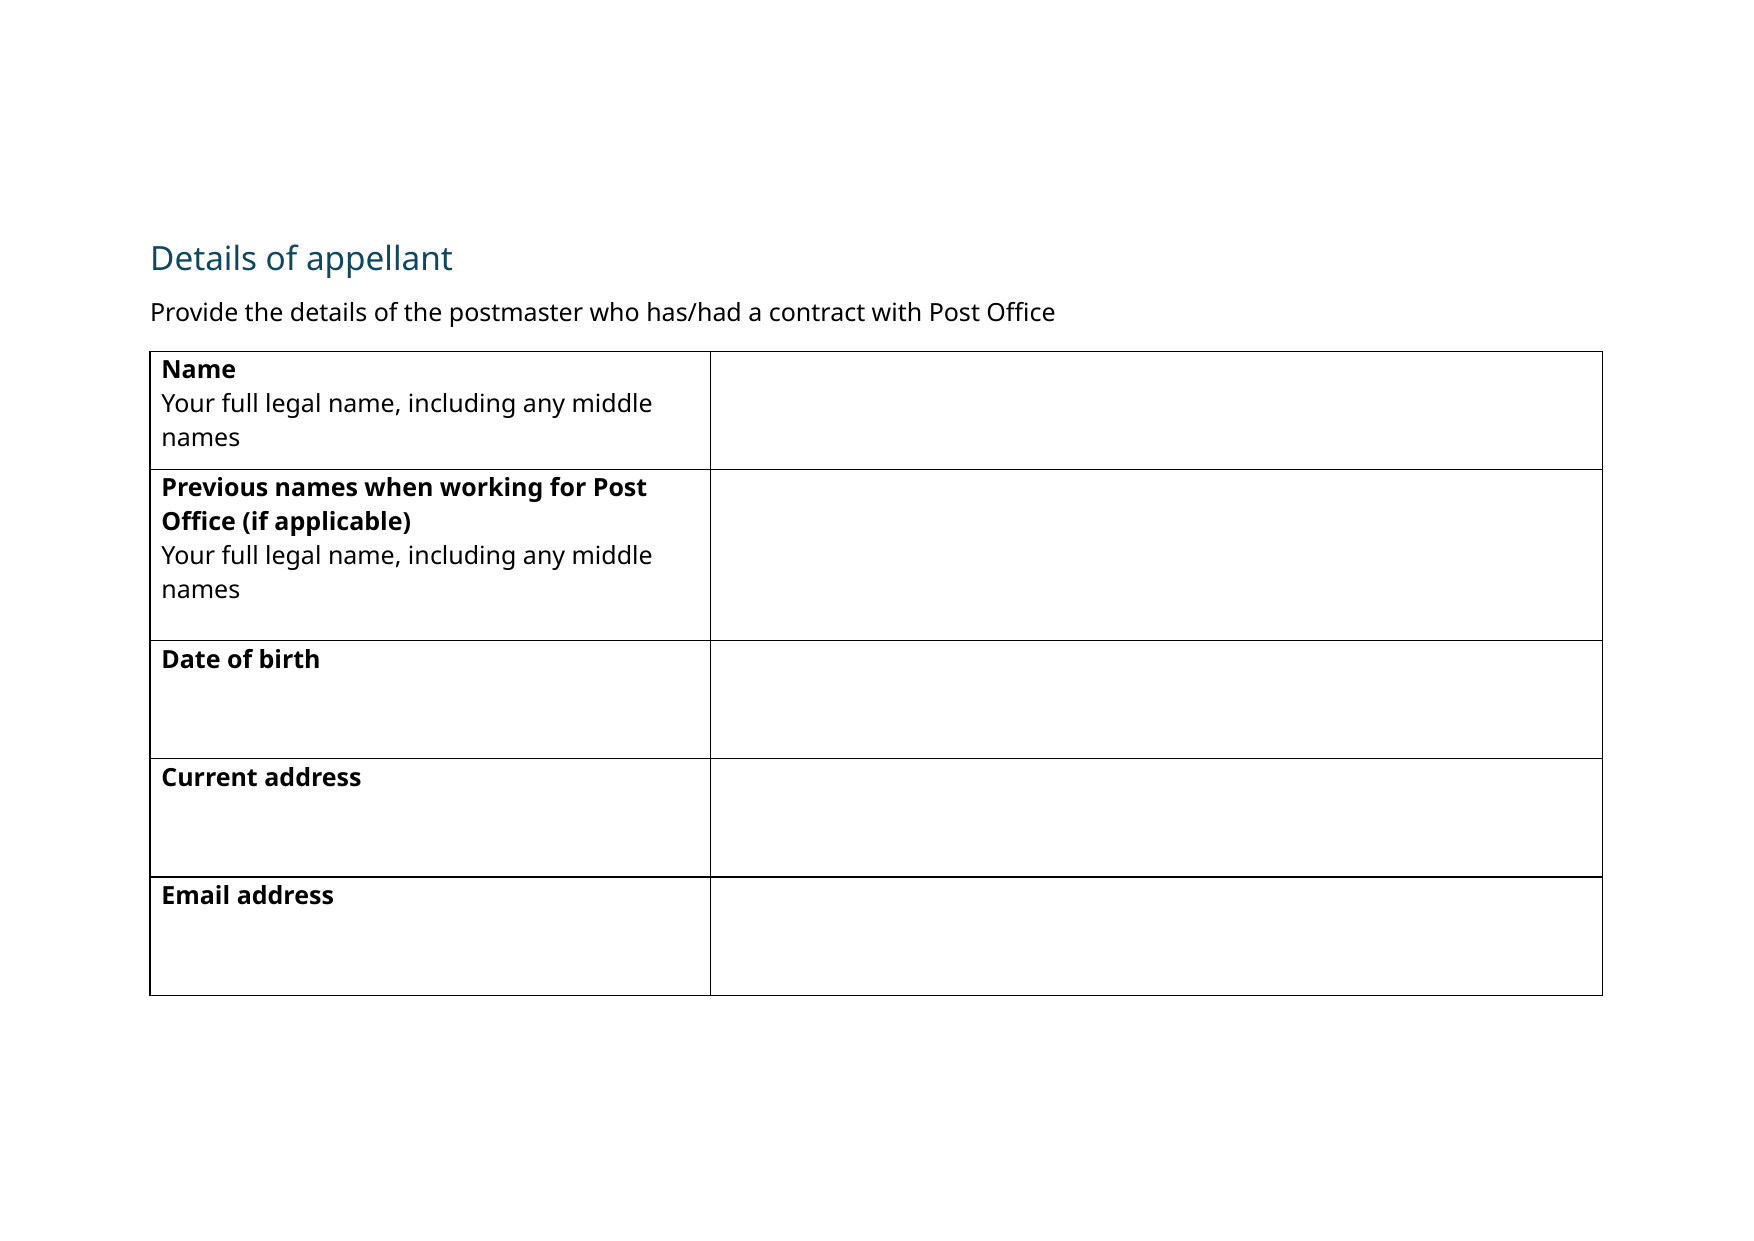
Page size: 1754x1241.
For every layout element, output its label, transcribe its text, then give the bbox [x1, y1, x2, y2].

table_cell [711, 878, 1602, 994]
table_cell [711, 470, 1602, 640]
text Provide the details of the postmaster who has/had a contract with Post Office [150, 295, 1604, 329]
table_cell Email address [151, 878, 710, 994]
table_cell Previous names when working for Post Office (if applicable) Your full legal name, including any middle names [151, 470, 710, 640]
table_header [711, 352, 1602, 469]
table_cell [711, 759, 1602, 876]
subtitle Details of appellant [150, 234, 1604, 280]
table_cell [711, 641, 1602, 758]
table_cell Current address [151, 759, 710, 876]
table_header Name Your full legal name, including any middle names [151, 352, 710, 469]
table_cell Date of birth [151, 641, 710, 758]
